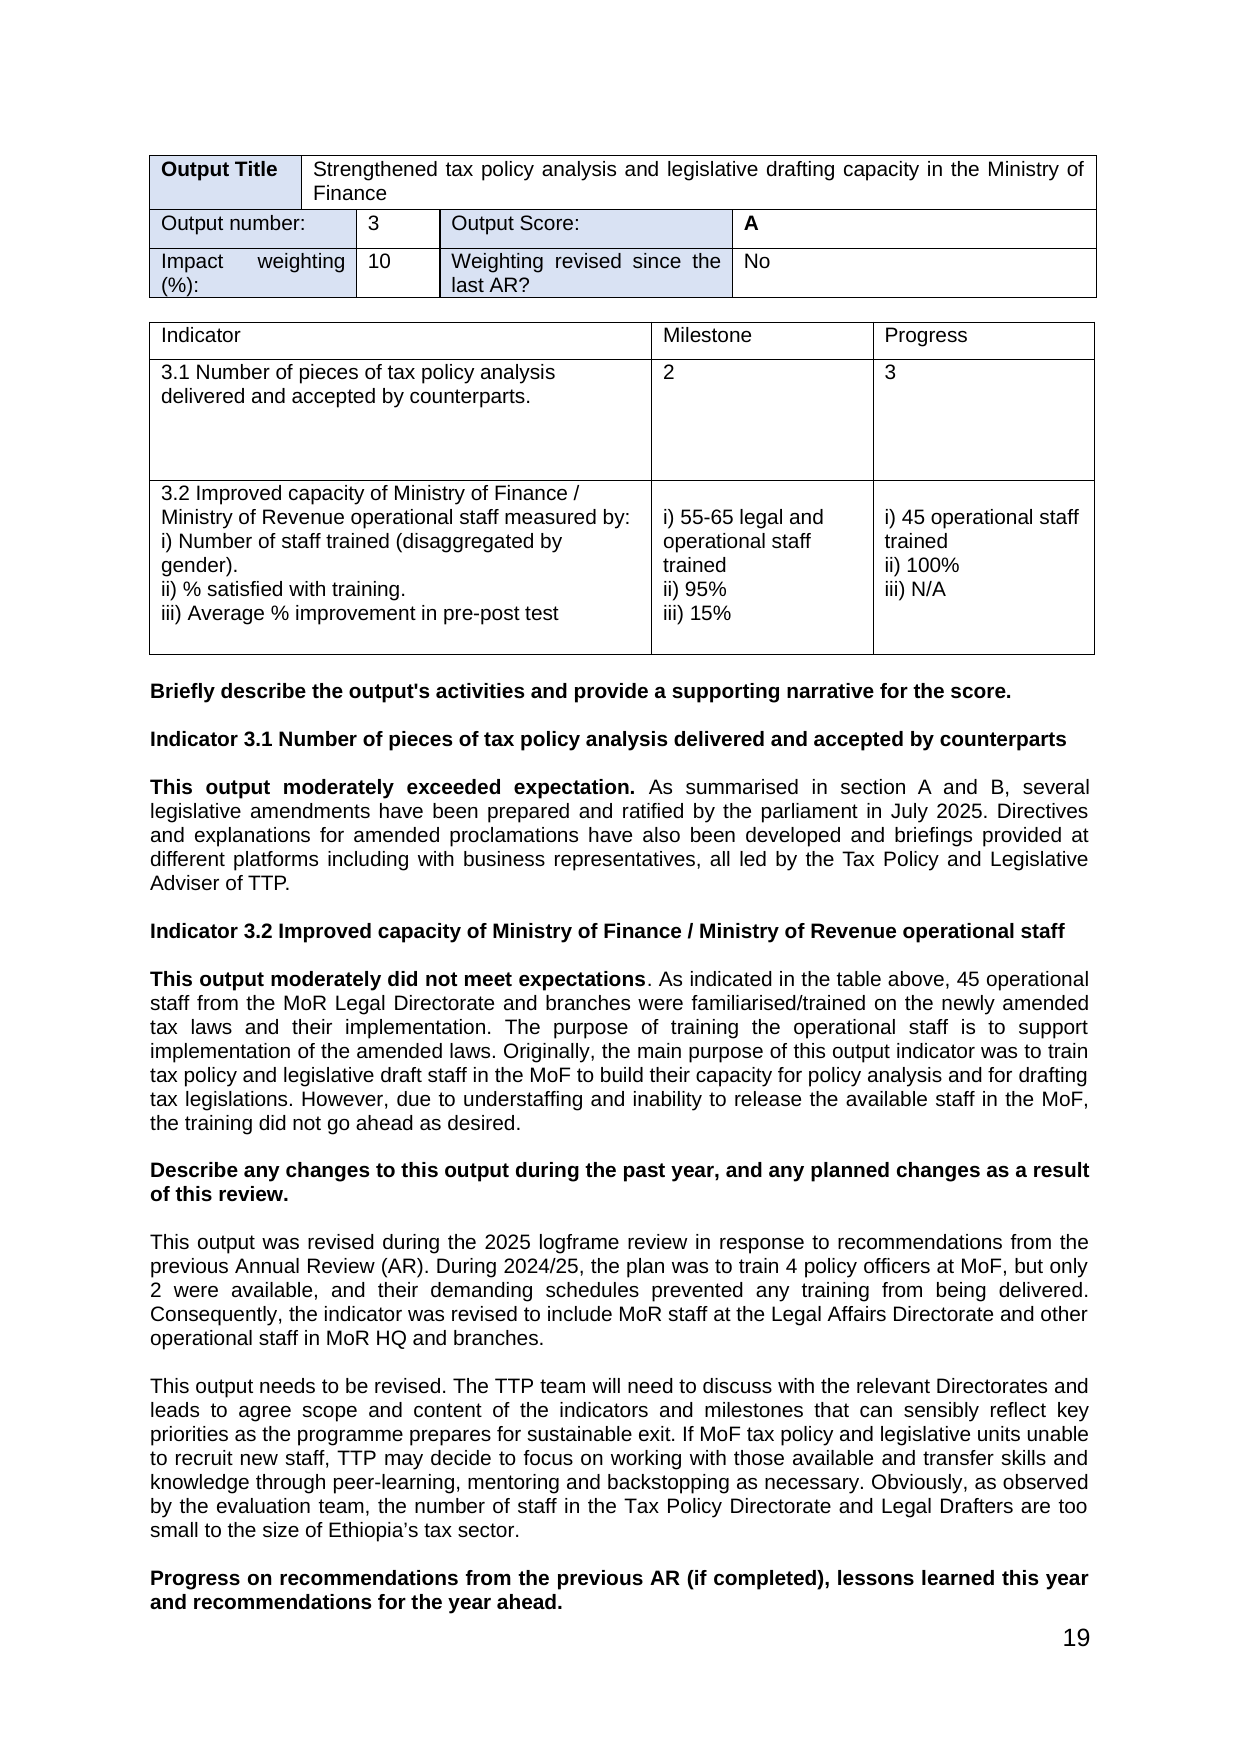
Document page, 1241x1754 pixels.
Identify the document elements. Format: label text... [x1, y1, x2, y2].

text This output moderately exceeded expectation. As summarised in section A and B, several legislative amendments have been prepared and ratified by the parliament in July 2025. Directives and explanations for amended proclamations have also been developed and briefings provided at different platforms including with business representatives, all led by the Tax Policy and Legislative Adviser of TTP. [150, 775, 1090, 895]
text Briefly describe the output's activities and provide a supporting narrative for the score. [150, 679, 1090, 703]
table_header Output Title [150, 156, 301, 209]
table_cell i) 55-65 legal and operational staff trained ii) 95% iii) 15% [652, 481, 873, 654]
table_cell i) 45 operational staff trained ii) 100% iii) N/A [874, 481, 1094, 654]
table_header Indicator [150, 323, 651, 359]
text Progress on recommendations from the previous AR (if completed), lessons learned this year and recommendations for the year ahead. [150, 1566, 1090, 1613]
table_header Milestone [652, 323, 873, 359]
table_cell 3.2 Improved capacity of Ministry of Finance / Ministry of Revenue operational staff measured by: i) Number of staff trained (disaggregated by gender). ii) % satisfied with training. iii) Average % improvement in pre-post test [150, 481, 651, 654]
text This output needs to be revised. The TTP team will need to discuss with the relevant Directorates and leads to agree scope and content of the indicators and milestones that can sensibly reflect key priorities as the programme prepares for sustainable exit. If MoF tax policy and legislative units unable to recruit new staff, TTP may decide to focus on working with those available and transfer skills and knowledge through peer-learning, mentoring and backstopping as necessary. Obviously, as observed by the evaluation team, the number of staff in the Tax Policy Directorate and Legal Drafters are too small to the size of Ethiopia’s tax sector. [150, 1374, 1090, 1542]
table_cell 3.1 Number of pieces of tax policy analysis delivered and accepted by counterparts. [150, 360, 651, 480]
text Indicator 3.1 Number of pieces of tax policy analysis delivered and accepted by counterparts [150, 727, 1090, 751]
table_cell Weighting revised since the last AR? [441, 249, 732, 297]
text This output moderately did not meet expectations. As indicated in the table above, 45 operational staff from the MoR Legal Directorate and branches were familiarised/trained on the newly amended tax laws and their implementation. The purpose of training the operational staff is to support implementation of the amended laws. Originally, the main purpose of this output indicator was to train tax policy and legislative draft staff in the MoF to build their capacity for policy analysis and for drafting tax legislations. However, due to understaffing and inability to release the available staff in the MoF, the training did not go ahead as desired. [150, 967, 1090, 1134]
text Indicator 3.2 Improved capacity of Ministry of Finance / Ministry of Revenue operational staff [150, 919, 1090, 943]
table_cell No [733, 249, 1096, 297]
table_cell 2 [652, 360, 873, 480]
table_cell 10 [357, 249, 439, 297]
table_cell A [733, 210, 1096, 248]
table_cell Impact weighting (%): [150, 249, 356, 297]
table_header Progress [874, 323, 1094, 359]
text This output was revised during the 2025 logframe review in response to recommendations from the previous Annual Review (AR). During 2024/25, the plan was to train 4 policy officers at MoF, but only 2 were available, and their demanding schedules prevented any training from being delivered. Consequently, the indicator was revised to include MoR staff at the Legal Affairs Directorate and other operational staff in MoR HQ and branches. [150, 1230, 1090, 1350]
table_cell Output number: [150, 210, 356, 248]
table_cell Output Score: [441, 210, 732, 248]
text Describe any changes to this output during the past year, and any planned changes as a result of this review. [150, 1158, 1090, 1206]
table_cell 3 [357, 210, 439, 248]
table_header Strengthened tax policy analysis and legislative drafting capacity in the Ministry of Finance [302, 156, 1096, 209]
table_cell 3 [874, 360, 1094, 480]
